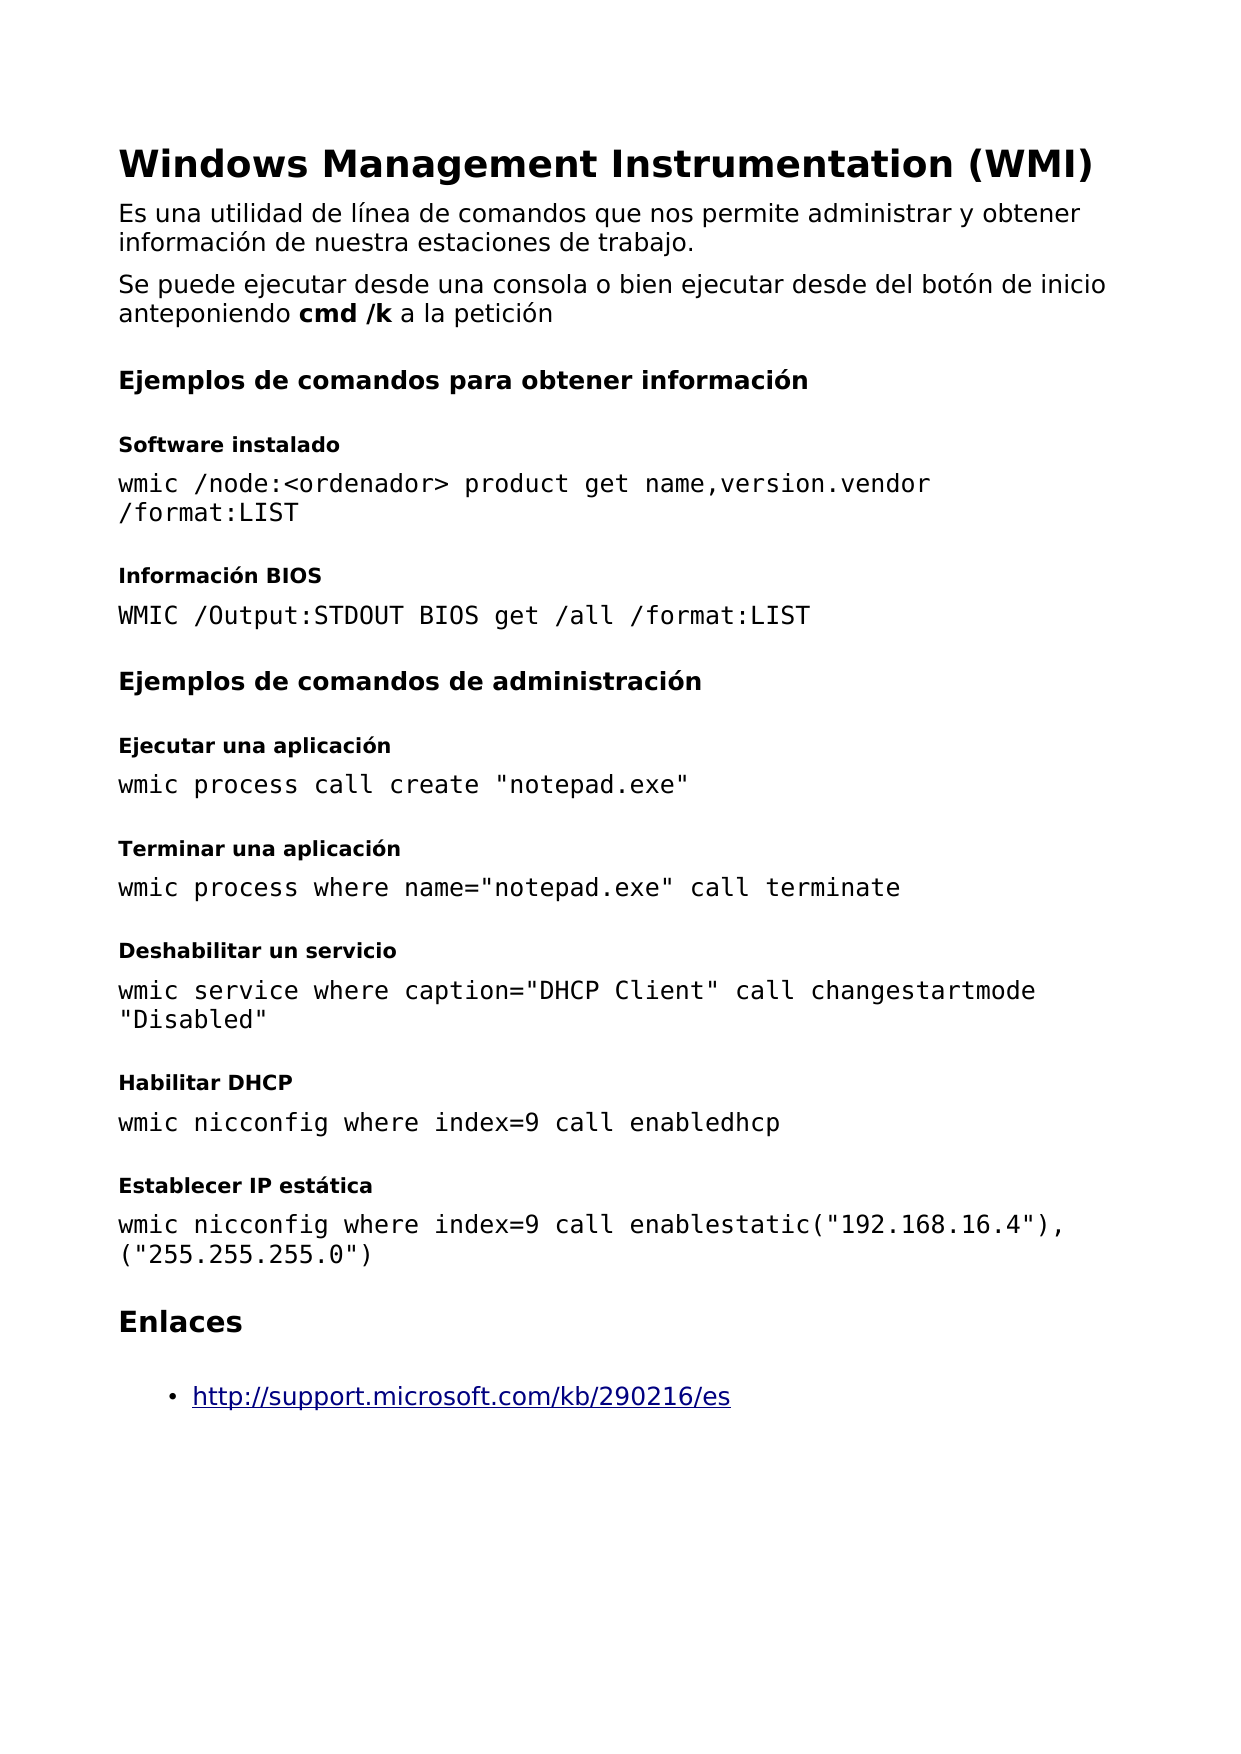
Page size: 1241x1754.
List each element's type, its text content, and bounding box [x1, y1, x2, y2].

text wmic nicconfig where index=9 call enabledhcp [118, 1108, 1122, 1137]
subtitle Información BIOS [118, 564, 1122, 589]
subtitle Software instalado [118, 433, 1122, 457]
subtitle Establecer IP estática [118, 1174, 1122, 1198]
subtitle Deshabilitar un servicio [118, 939, 1122, 963]
text WMIC /Output:STDOUT BIOS get /all /format:LIST [118, 601, 1122, 630]
subtitle Ejemplos de comandos para obtener información [118, 366, 1122, 395]
text wmic process call create "notepad.exe" [118, 771, 1122, 800]
subtitle Habilitar DHCP [118, 1071, 1122, 1095]
subtitle Terminar una aplicación [118, 837, 1122, 861]
text wmic service where caption="DHCP Client" call changestartmode "Disabled" [118, 976, 1122, 1034]
text Se puede ejecutar desde una consola o bien ejecutar desde del botón de inicio anteponiendo cmd /k a la petición [118, 270, 1122, 328]
subtitle Ejecutar una aplicación [118, 734, 1122, 758]
text Es una utilidad de línea de comandos que nos permite administrar y obtener información de nuestra estaciones de trabajo. [118, 199, 1122, 258]
subtitle Enlaces [118, 1306, 1122, 1340]
list http://support.microsoft.com/kb/290216/es [177, 1382, 1122, 1411]
subtitle Windows Management Instrumentation (WMI) [118, 143, 1122, 187]
text wmic /node:<ordenador> product get name,version.vendor /format:LIST [118, 469, 1122, 528]
text wmic process where name="notepad.exe" call terminate [118, 873, 1122, 902]
subtitle Ejemplos de comandos de administración [118, 667, 1122, 696]
text wmic nicconfig where index=9 call enablestatic("192.168.16.4"), ("255.255.255.0") [118, 1211, 1122, 1269]
